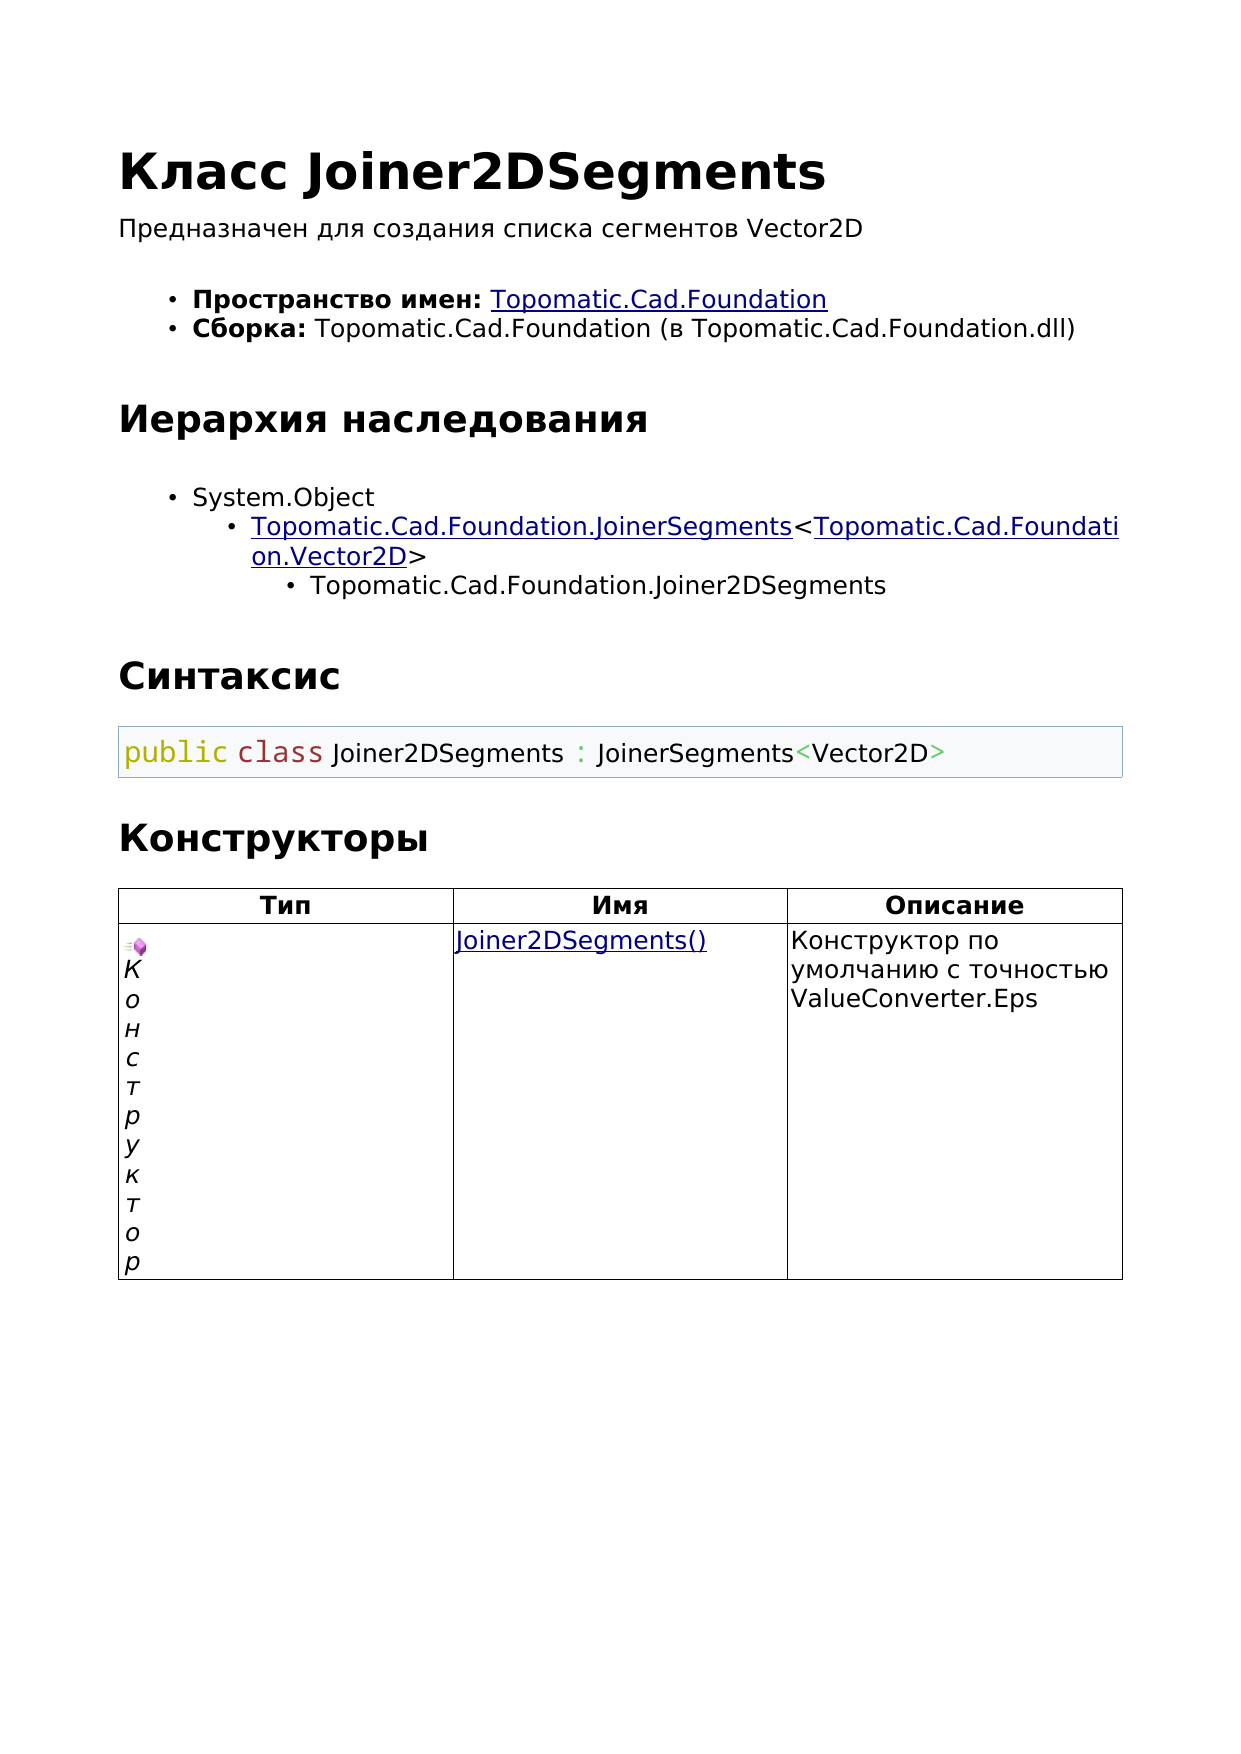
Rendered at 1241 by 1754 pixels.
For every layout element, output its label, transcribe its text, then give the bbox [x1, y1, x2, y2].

subtitle Синтаксис [118, 654, 1122, 698]
table_cell [119, 924, 453, 1279]
table_cell Конструктор по умолчанию с точностью ValueConverter.Eps [788, 924, 1122, 1279]
list Topomatic.Cad.Foundation.JoinerSegments<Topomatic.Cad.Foundation.Vector2D> [236, 513, 1122, 571]
table_header Тип [119, 889, 453, 923]
subtitle Иерархия наследования [118, 398, 1122, 441]
picture [121, 938, 147, 956]
text Предназначен для создания списка сегментов Vector2D [118, 214, 1122, 243]
table_header Описание [788, 889, 1122, 923]
list Пространство имен: Topomatic.Cad.Foundation [177, 285, 1122, 314]
list Topomatic.Cad.Foundation.Joiner2DSegments [295, 571, 1122, 600]
subtitle Класс Joiner2DSegments [118, 143, 1122, 201]
table_header public class Joiner2DSegments : JoinerSegments<Vector2D> [119, 727, 1122, 777]
list Сборка: Topomatic.Cad.Foundation (в Topomatic.Cad.Foundation.dll) [177, 314, 1122, 343]
table_header Имя [454, 889, 787, 923]
subtitle Конструкторы [118, 817, 1122, 861]
list System.Object [177, 483, 1122, 513]
table_cell Joiner2DSegments() [454, 924, 787, 1279]
